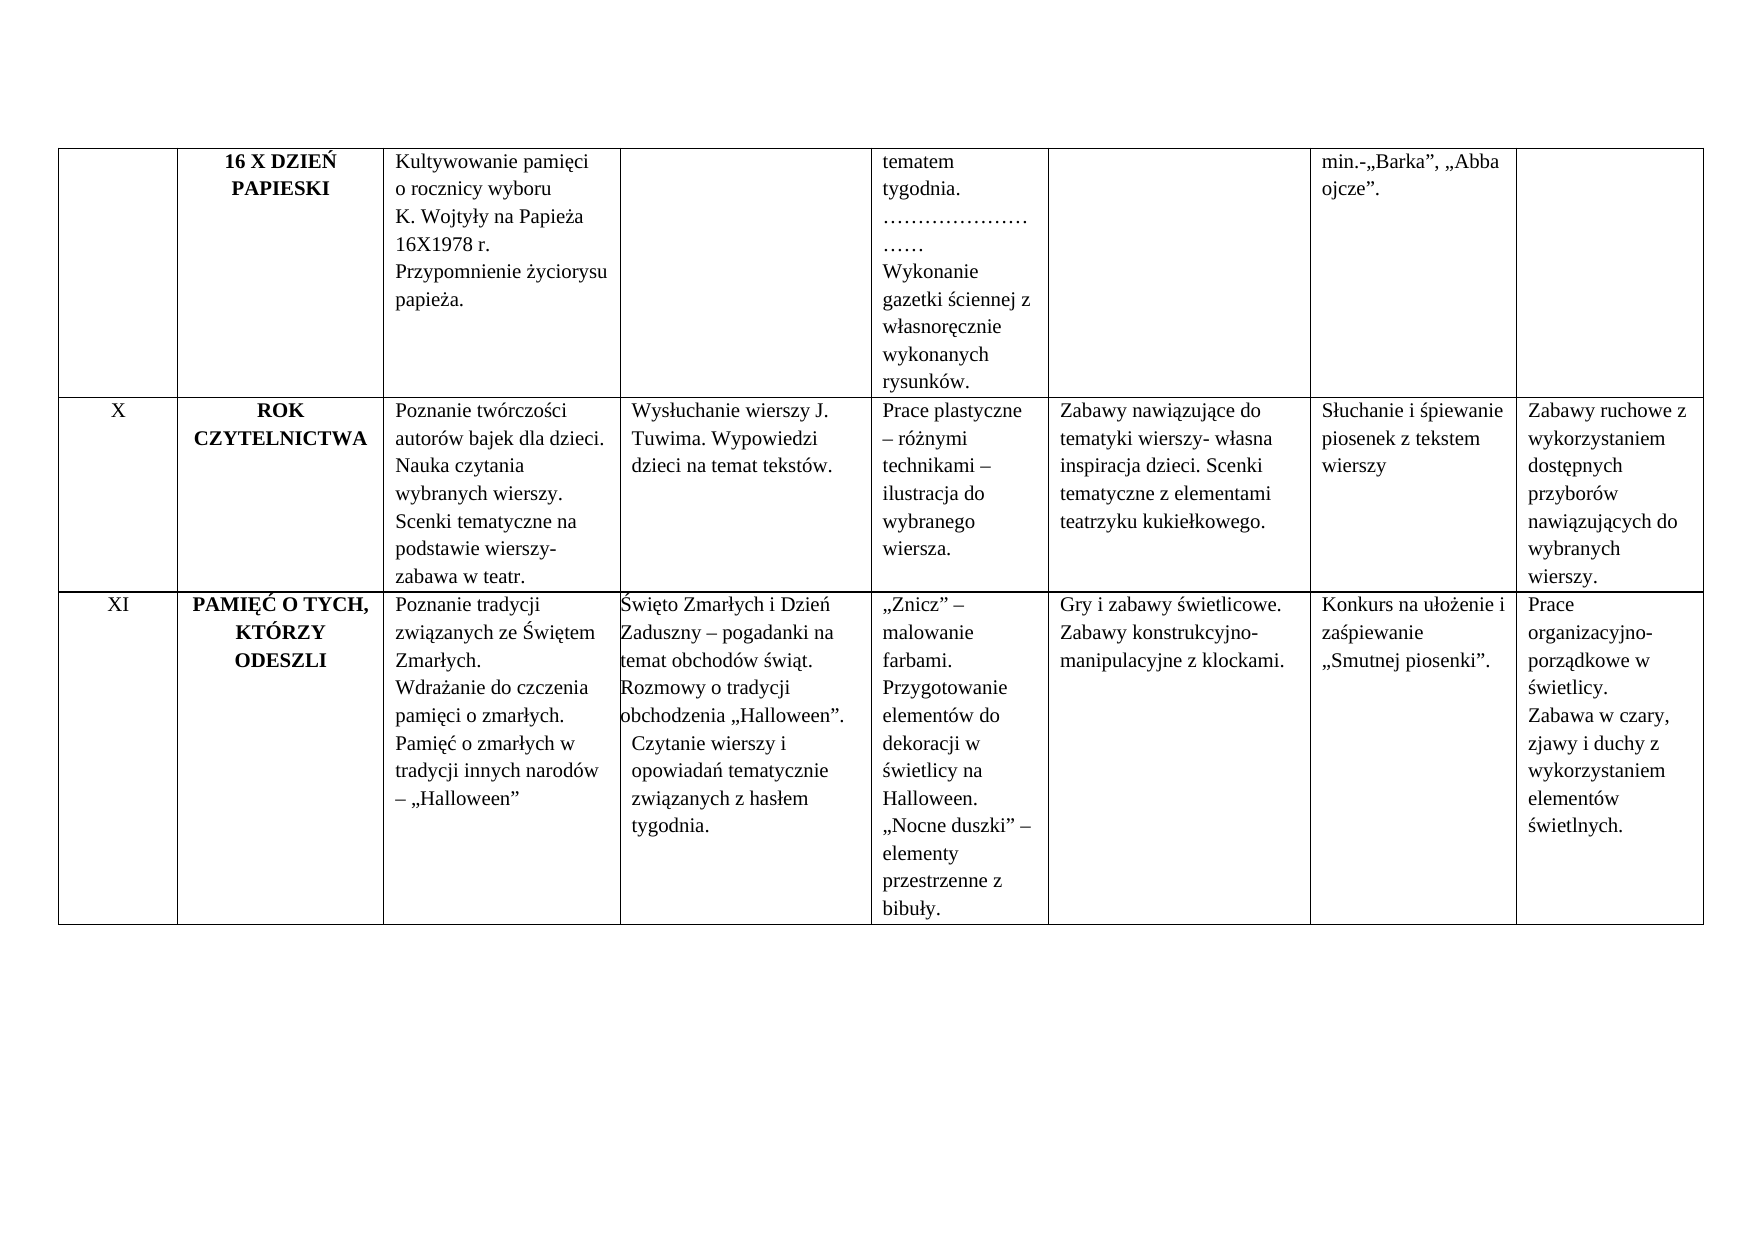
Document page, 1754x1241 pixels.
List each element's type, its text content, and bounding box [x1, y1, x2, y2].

table_cell 16 X DZIEŃ PAPIESKI [178, 149, 383, 397]
table_cell [1049, 149, 1310, 397]
table_cell tematem tygodnia. ……………………… Wykonanie gazetki ściennej z własnoręcznie wykonanych rysunków. [872, 149, 1048, 397]
table_cell Święto Zmarłych i Dzień Zaduszny – pogadanki na temat obchodów świąt. Rozmowy o tradycji obchodzenia „Halloween”. Czytanie wierszy i opowiadań tematycznie związanych z hasłem tygodnia. [621, 593, 871, 924]
table_cell Zabawy ruchowe z wykorzystaniem dostępnych przyborów nawiązujących do wybranych wierszy. [1517, 398, 1703, 591]
table_cell [621, 149, 871, 397]
table_cell [59, 149, 177, 397]
table_cell Zabawy nawiązujące do tematyki wierszy- własna inspiracja dzieci. Scenki tematyczne z elementami teatrzyku kukiełkowego. [1049, 398, 1310, 591]
table_cell Słuchanie i śpiewanie piosenek z tekstem wierszy [1311, 398, 1516, 591]
table_cell Konkurs na ułożenie i zaśpiewanie „Smutnej piosenki”. [1311, 593, 1516, 924]
table_cell ROK CZYTELNICTWA [178, 398, 383, 591]
table_cell Kultywowanie pamięci o rocznicy wyboru K. Wojtyły na Papieża 16X1978 r. Przypomnienie życiorysu papieża. [384, 149, 620, 397]
table_cell Poznanie twórczości autorów bajek dla dzieci. Nauka czytania wybranych wierszy. Scenki tematyczne na podstawie wierszy- zabawa w teatr. [384, 398, 620, 591]
table_cell XI [59, 593, 177, 924]
table_cell Prace organizacyjno-porządkowe w świetlicy. Zabawa w czary, zjawy i duchy z wykorzystaniem elementów świetlnych. [1517, 593, 1703, 924]
table_cell Wysłuchanie wierszy J. Tuwima. Wypowiedzi dzieci na temat tekstów. [621, 398, 871, 591]
table_cell Gry i zabawy świetlicowe. Zabawy konstrukcyjno-manipulacyjne z klockami. [1049, 593, 1310, 924]
table_cell [1517, 149, 1703, 397]
table_cell min.-„Barka”, „Abba ojcze”. [1311, 149, 1516, 397]
table_cell X [59, 398, 177, 591]
table_cell „Znicz” – malowanie farbami. Przygotowanie elementów do dekoracji w świetlicy na Halloween. „Nocne duszki” – elementy przestrzenne z bibuły. [872, 593, 1048, 924]
table_cell Prace plastyczne – różnymi technikami – ilustracja do wybranego wiersza. [872, 398, 1048, 591]
table_cell Poznanie tradycji związanych ze Świętem Zmarłych. Wdrażanie do czczenia pamięci o zmarłych. Pamięć o zmarłych w tradycji innych narodów – „Halloween” [384, 593, 620, 924]
table_cell PAMIĘĆ O TYCH, KTÓRZY ODESZLI [178, 593, 383, 924]
